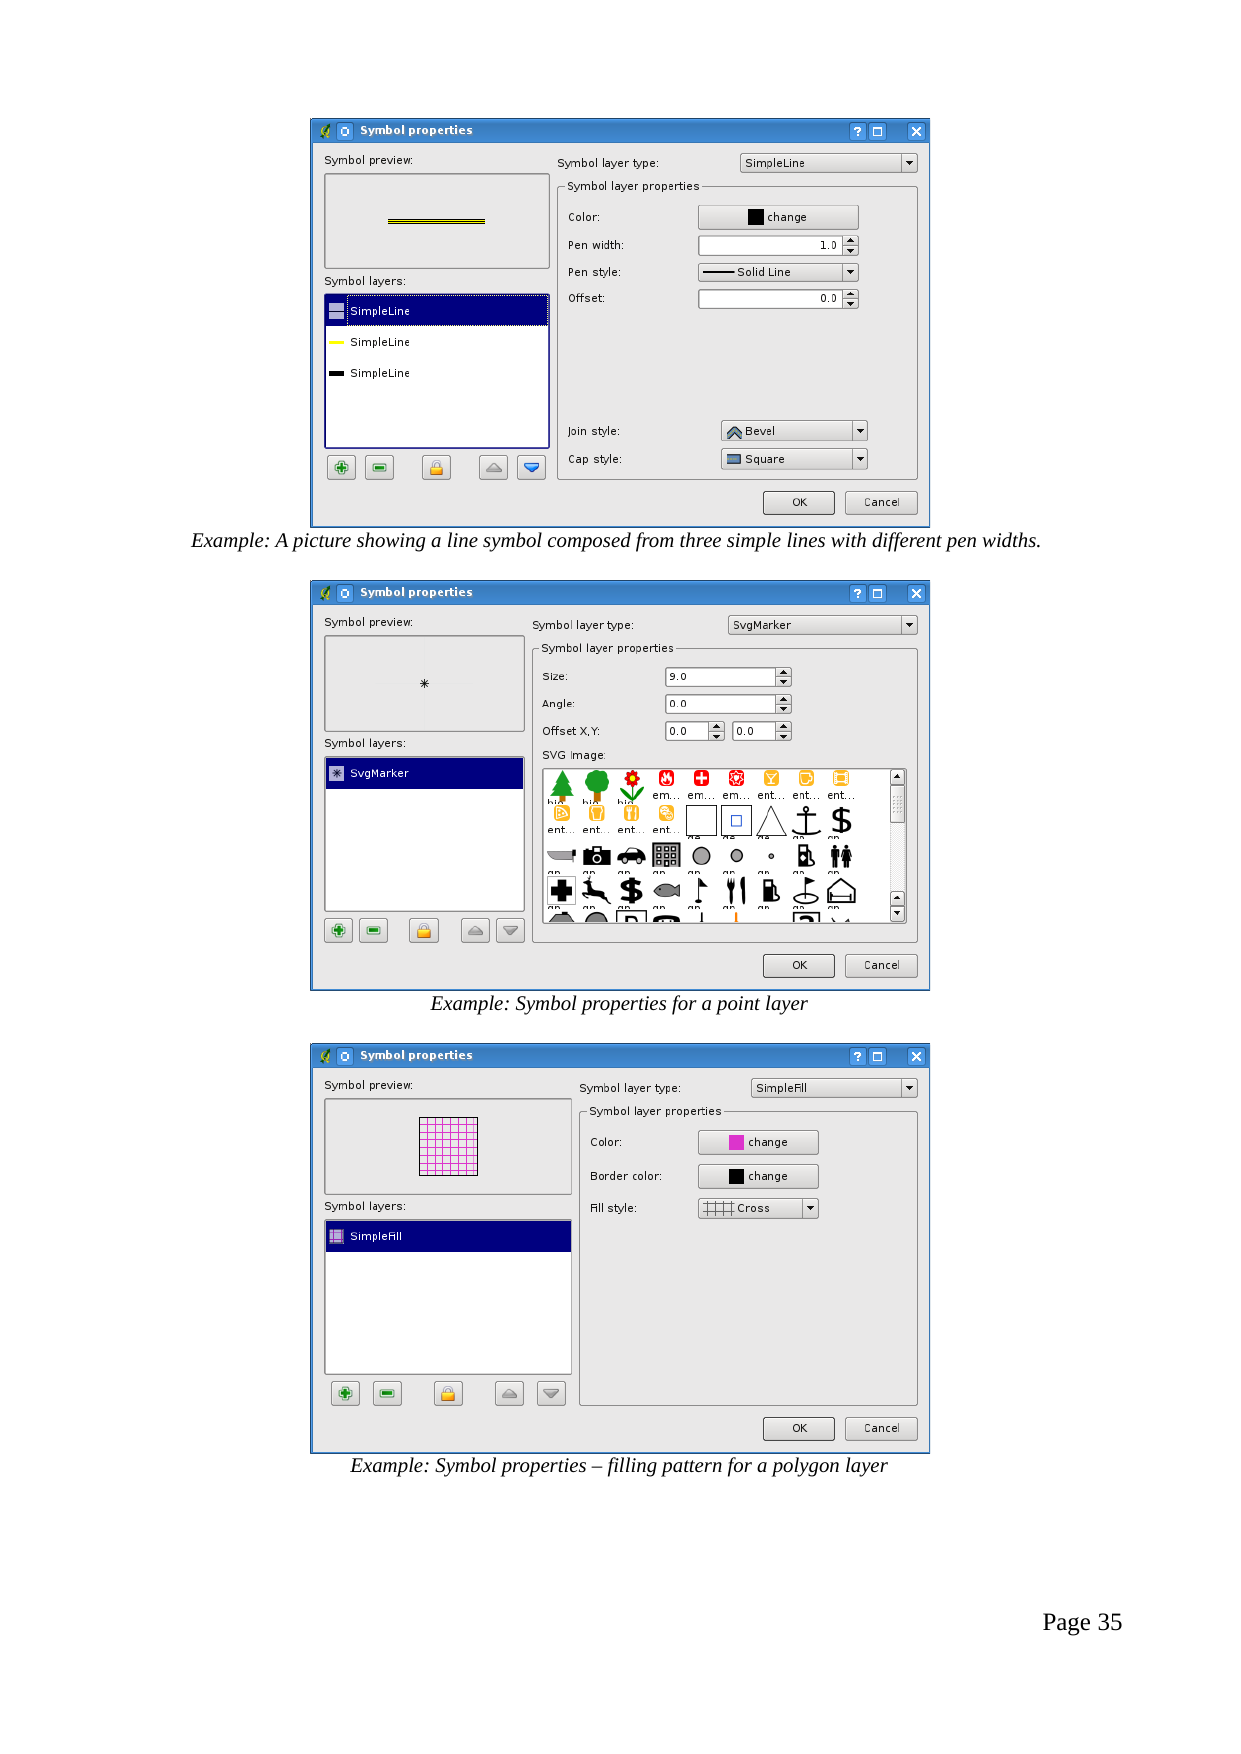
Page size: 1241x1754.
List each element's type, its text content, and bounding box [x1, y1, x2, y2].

text Example: A picture showing a line symbol composed from three simple lines with different pen widths. [118, 118, 1122, 552]
picture [310, 118, 931, 528]
text Example: Symbol properties for a point layer [118, 581, 1122, 1014]
picture [310, 580, 931, 991]
picture [310, 1043, 931, 1454]
text Example: Symbol properties – filling pattern for a polygon layer [118, 1043, 1122, 1477]
